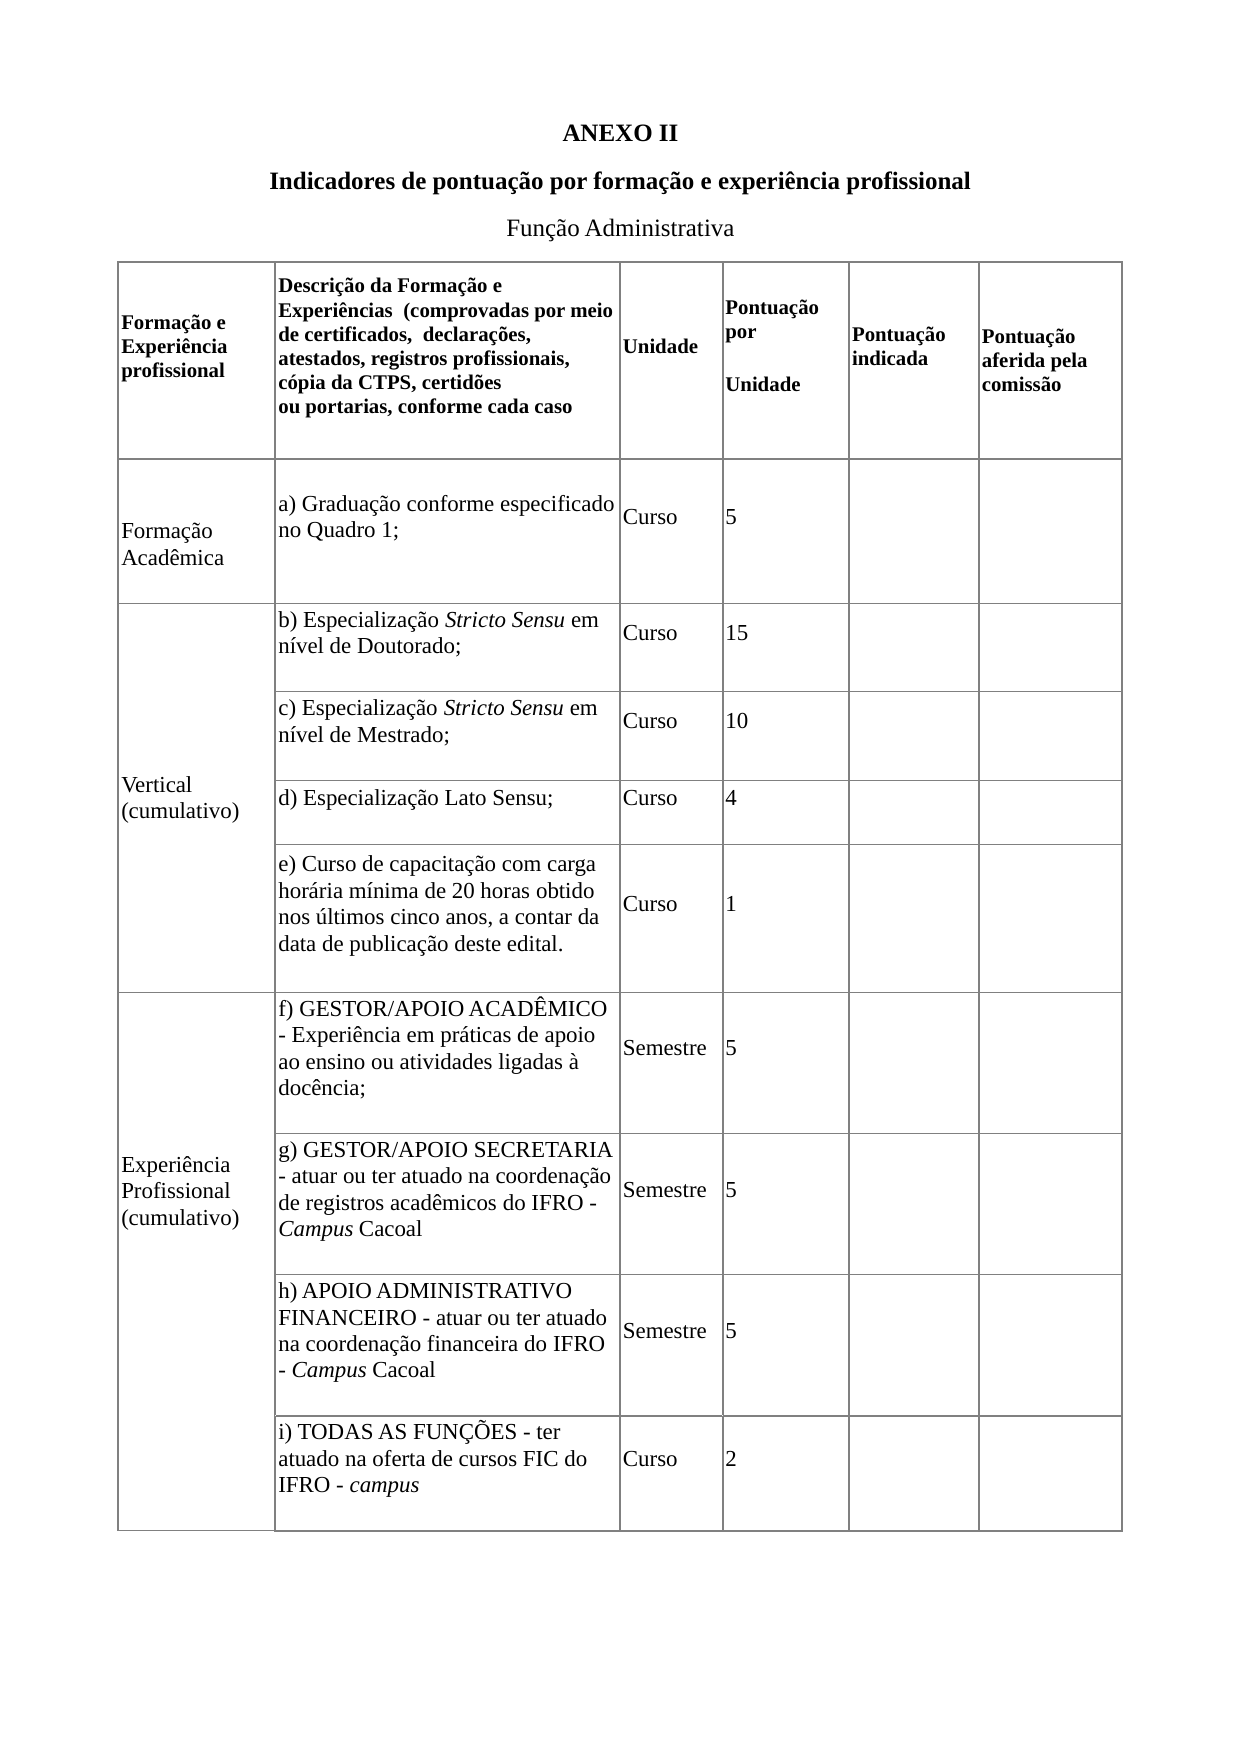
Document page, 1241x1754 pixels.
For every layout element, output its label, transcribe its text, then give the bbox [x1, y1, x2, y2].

table_cell [850, 781, 978, 844]
table_cell [980, 781, 1121, 844]
table_cell g) GESTOR/APOIO SECRETARIA - atuar ou ter atuado na coordenação de registros acadêmicos do IFRO - Campus Cacoal [276, 1134, 619, 1274]
table_cell a) Graduação conforme especificado no Quadro 1; [276, 460, 619, 603]
table_header Descrição da Formação e Experiências (comprovadas por meio de certificados, declarações, atestados, registros profissionais, cópia da CTPS, certidões ou portarias, conforme cada caso [276, 263, 619, 458]
table_cell 2 [724, 1417, 848, 1530]
table_cell 1 [724, 845, 848, 992]
text Indicadores de pontuação por formação e experiência profissional [118, 166, 1122, 194]
table_cell [850, 993, 978, 1133]
table_cell [980, 1417, 1121, 1530]
table_cell [850, 1134, 978, 1274]
table_cell Semestre [621, 1134, 722, 1274]
table_cell Curso [621, 1417, 722, 1530]
table_cell [980, 845, 1121, 992]
table_cell h) APOIO ADMINISTRATIVO FINANCEIRO - atuar ou ter atuado na coordenação financeira do IFRO - Campus Cacoal [276, 1275, 619, 1415]
table_cell [980, 604, 1121, 691]
table_cell [850, 845, 978, 992]
table_cell e) Curso de capacitação com carga horária mínima de 20 horas obtido nos últimos cinco anos, a contar da data de publicação deste edital. [276, 845, 619, 992]
table_cell [850, 460, 978, 603]
table_cell [980, 692, 1121, 779]
table_cell Vertical (cumulativo) [119, 604, 274, 992]
table_cell Curso [621, 604, 722, 691]
table_cell 15 [724, 604, 848, 691]
table_cell b) Especialização Stricto Sensu em nível de Doutorado; [276, 604, 619, 691]
table_cell [850, 692, 978, 779]
table_header Formação e Experiência profissional [119, 263, 274, 458]
table_header Pontuação aferida pela comissão [980, 263, 1121, 458]
table_cell 5 [724, 1275, 848, 1415]
table_cell Semestre [621, 993, 722, 1133]
table_cell Formação Acadêmica [119, 460, 274, 603]
table_cell f) GESTOR/APOIO ACADÊMICO - Experiência em práticas de apoio ao ensino ou atividades ligadas à docência; [276, 993, 619, 1133]
table_header Unidade [621, 263, 722, 458]
table_cell d) Especialização Lato Sensu; [276, 781, 619, 844]
table_cell Curso [621, 845, 722, 992]
table_cell 10 [724, 692, 848, 779]
table_cell [850, 604, 978, 691]
table_cell i) TODAS AS FUNÇÕES - ter atuado na oferta de cursos FIC do IFRO - campus [276, 1417, 619, 1530]
table_cell Curso [621, 460, 722, 603]
table_cell [980, 460, 1121, 603]
table_cell [980, 1134, 1121, 1274]
table_cell Experiência Profissional (cumulativo) [119, 993, 274, 1530]
text ANEXO II [118, 118, 1122, 147]
table_cell c) Especialização Stricto Sensu em nível de Mestrado; [276, 692, 619, 779]
table_cell [850, 1417, 978, 1530]
table_cell [980, 1275, 1121, 1415]
table_cell Semestre [621, 1275, 722, 1415]
table_header Pontuação indicada [850, 263, 978, 458]
table_cell 5 [724, 993, 848, 1133]
table_cell Curso [621, 781, 722, 844]
table_cell Curso [621, 692, 722, 779]
table_cell 5 [724, 460, 848, 603]
table_cell [980, 993, 1121, 1133]
text Função Administrativa [118, 213, 1122, 242]
table_header Pontuação por Unidade [724, 263, 848, 458]
table_cell 4 [724, 781, 848, 844]
table_cell [850, 1275, 978, 1415]
table_cell 5 [724, 1134, 848, 1274]
